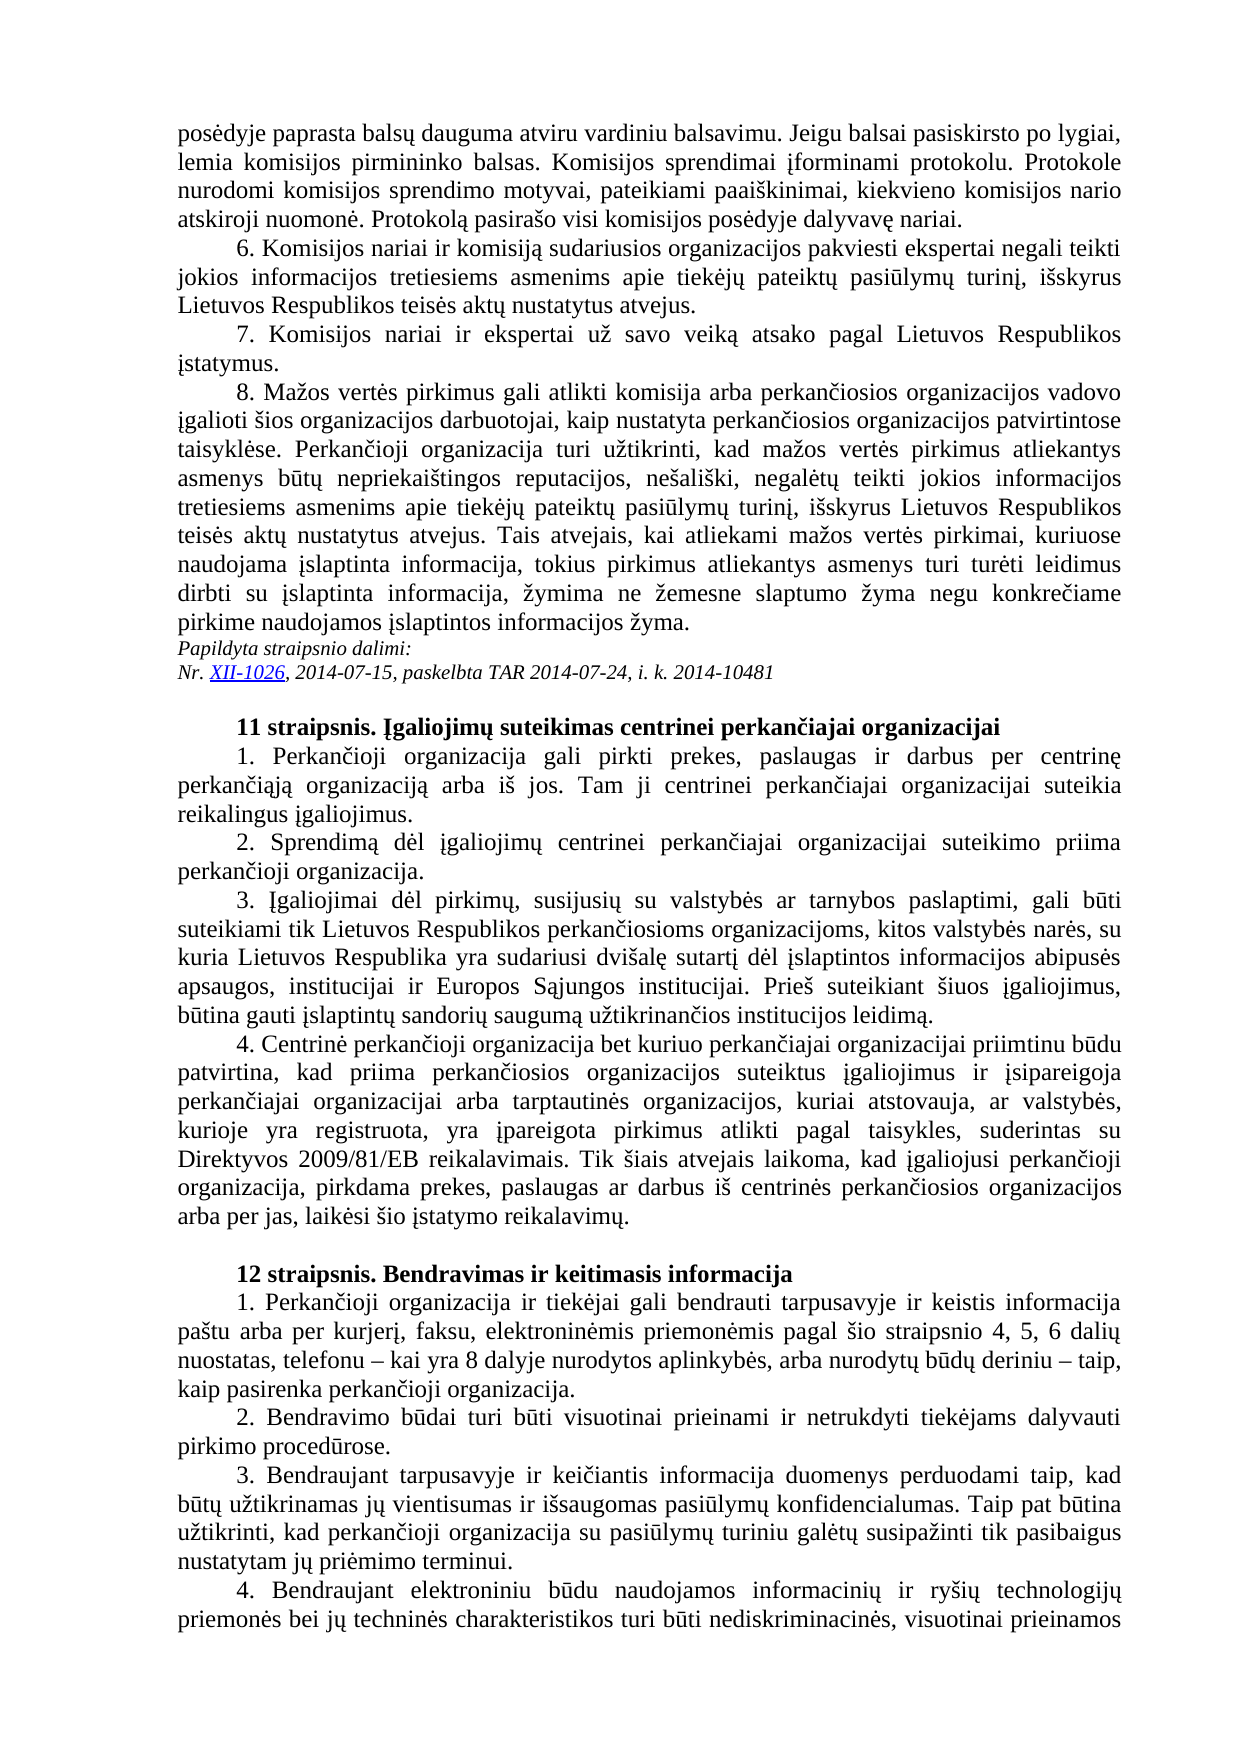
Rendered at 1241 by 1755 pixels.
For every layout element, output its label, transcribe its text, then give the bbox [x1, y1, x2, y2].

text Papildyta straipsnio dalimi: [177, 636, 1122, 660]
text 12 straipsnis. Bendravimas ir keitimasis informacija [177, 1259, 1122, 1287]
text posėdyje paprasta balsų dauguma atviru vardiniu balsavimu. Jeigu balsai pasiskirsto po lygiai, lemia komisijos pirmininko balsas. Komisijos sprendimai įforminami protokolu. Protokole nurodomi komisijos sprendimo motyvai, pateikiami paaiškinimai, kiekvieno komisijos nario atskiroji nuomonė. Protokolą pasirašo visi komisijos posėdyje dalyvavę nariai. [177, 118, 1122, 233]
text 2. Sprendimą dėl įgaliojimų centrinei perkančiajai organizacijai suteikimo priima perkančioji organizacija. [177, 827, 1122, 885]
text 11 straipsnis. Įgaliojimų suteikimas centrinei perkančiajai organizacijai [236, 712, 1122, 741]
text 1. Perkančioji organizacija ir tiekėjai gali bendrauti tarpusavyje ir keistis informacija paštu arba per kurjerį, faksu, elektroninėmis priemonėmis pagal šio straipsnio 4, 5, 6 dalių nuostatas, telefonu – kai yra 8 dalyje nurodytos aplinkybės, arba nurodytų būdų deriniu – taip, kaip pasirenka perkančioji organizacija. [177, 1287, 1122, 1402]
text 7. Komisijos nariai ir ekspertai už savo veiką atsako pagal Lietuvos Respublikos įstatymus. [177, 319, 1122, 377]
text 8. Mažos vertės pirkimus gali atlikti komisija arba perkančiosios organizacijos vadovo įgalioti šios organizacijos darbuotojai, kaip nustatyta perkančiosios organizacijos patvirtintose taisyklėse. Perkančioji organizacija turi užtikrinti, kad mažos vertės pirkimus atliekantys asmenys būtų nepriekaištingos reputacijos, nešališki, negalėtų teikti jokios informacijos tretiesiems asmenims apie tiekėjų pateiktų pasiūlymų turinį, išskyrus Lietuvos Respublikos teisės aktų nustatytus atvejus. Tais atvejais, kai atliekami mažos vertės pirkimai, kuriuose naudojama įslaptinta informacija, tokius pirkimus atliekantys asmenys turi turėti leidimus dirbti su įslaptinta informacija, žymima ne žemesne slaptumo žyma negu konkrečiame pirkime naudojamos įslaptintos informacijos žyma. [177, 377, 1122, 636]
text 3. Įgaliojimai dėl pirkimų, susijusių su valstybės ar tarnybos paslaptimi, gali būti suteikiami tik Lietuvos Respublikos perkančiosioms organizacijoms, kitos valstybės narės, su kuria Lietuvos Respublika yra sudariusi dvišalę sutartį dėl įslaptintos informacijos abipusės apsaugos, institucijai ir Europos Sąjungos institucijai. Prieš suteikiant šiuos įgaliojimus, būtina gauti įslaptintų sandorių saugumą užtikrinančios institucijos leidimą. [177, 885, 1122, 1029]
text 1. Perkančioji organizacija gali pirkti prekes, paslaugas ir darbus per centrinę perkančiąją organizaciją arba iš jos. Tam ji centrinei perkančiajai organizacijai suteikia reikalingus įgaliojimus. [177, 741, 1122, 827]
text 4. Bendraujant elektroniniu būdu naudojamos informacinių ir ryšių technologijų priemonės bei jų techninės charakteristikos turi būti nediskriminacinės, visuotinai prieinamos [177, 1575, 1122, 1632]
text 4. Centrinė perkančioji organizacija bet kuriuo perkančiajai organizacijai priimtinu būdu patvirtina, kad priima perkančiosios organizacijos suteiktus įgaliojimus ir įsipareigoja perkančiajai organizacijai arba tarptautinės organizacijos, kuriai atstovauja, ar valstybės, kurioje yra registruota, yra įpareigota pirkimus atlikti pagal taisykles, suderintas su Direktyvos 2009/81/EB reikalavimais. Tik šiais atvejais laikoma, kad įgaliojusi perkančioji organizacija, pirkdama prekes, paslaugas ar darbus iš centrinės perkančiosios organizacijos arba per jas, laikėsi šio įstatymo reikalavimų. [177, 1029, 1122, 1230]
text 3. Bendraujant tarpusavyje ir keičiantis informacija duomenys perduodami taip, kad būtų užtikrinamas jų vientisumas ir išsaugomas pasiūlymų konfidencialumas. Taip pat būtina užtikrinti, kad perkančioji organizacija su pasiūlymų turiniu galėtų susipažinti tik pasibaigus nustatytam jų priėmimo terminui. [177, 1460, 1122, 1575]
text Nr. XII-1026, 2014-07-15, paskelbta TAR 2014-07-24, i. k. 2014-10481 [177, 660, 1122, 684]
text 2. Bendravimo būdai turi būti visuotinai prieinami ir netrukdyti tiekėjams dalyvauti pirkimo procedūrose. [177, 1402, 1122, 1460]
text 6. Komisijos nariai ir komisiją sudariusios organizacijos pakviesti ekspertai negali teikti jokios informacijos tretiesiems asmenims apie tiekėjų pateiktų pasiūlymų turinį, išskyrus Lietuvos Respublikos teisės aktų nustatytus atvejus. [177, 233, 1122, 319]
